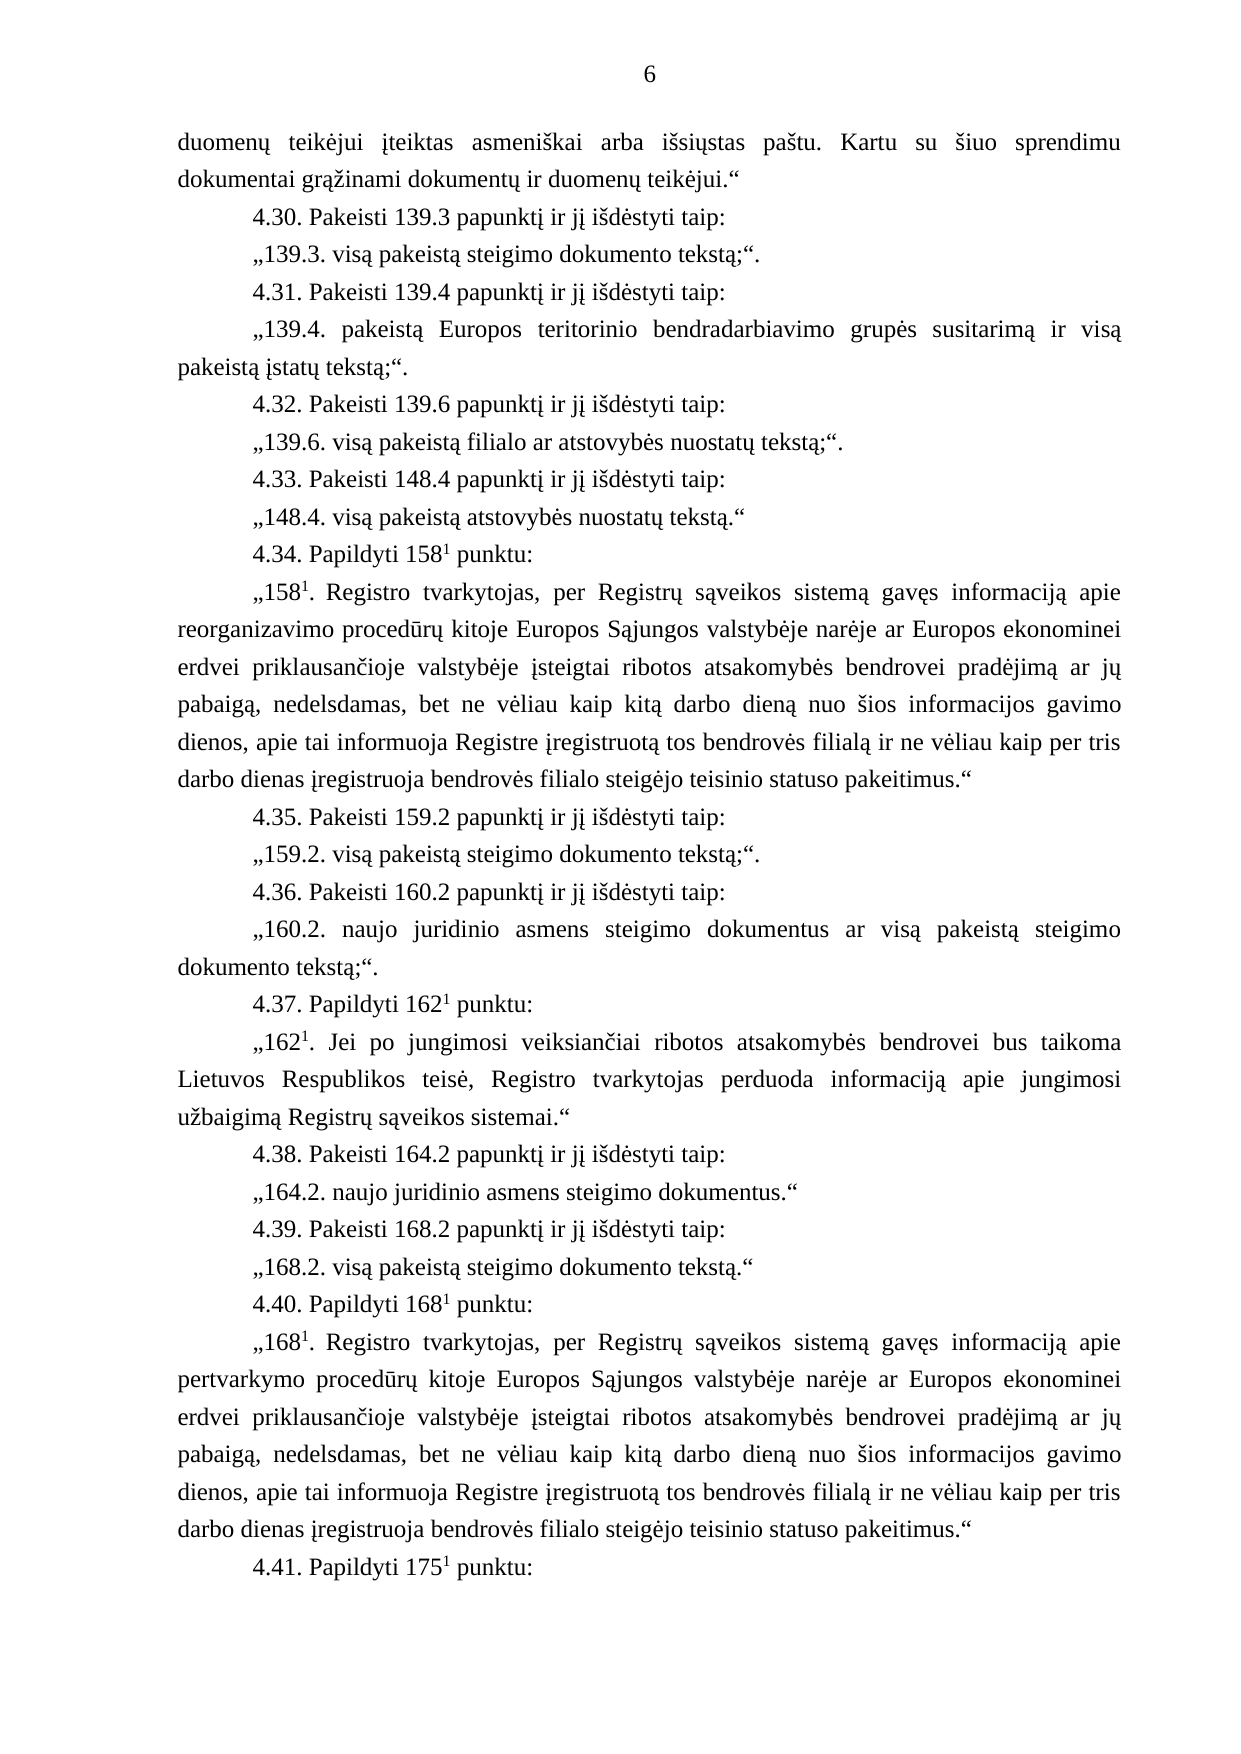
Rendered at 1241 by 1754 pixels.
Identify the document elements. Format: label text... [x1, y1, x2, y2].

text 4.35. Pakeisti 159.2 papunktį ir jį išdėstyti taip: [177, 793, 1122, 831]
text „160.2. naujo juridinio asmens steigimo dokumentus ar visą pakeistą steigimo dokumento tekstą;“. [177, 906, 1122, 981]
text „1581. Registro tvarkytojas, per Registrų sąveikos sistemą gavęs informaciją apie reorganizavimo procedūrų kitoje Europos Sąjungos valstybėje narėje ar Europos ekonominei erdvei priklausančioje valstybėje įsteigtai ribotos atsakomybės bendrovei pradėjimą ar jų pabaigą, nedelsdamas, bet ne vėliau kaip kitą darbo dieną nuo šios informacijos gavimo dienos, apie tai informuoja Registre įregistruotą tos bendrovės filialą ir ne vėliau kaip per tris darbo dienas įregistruoja bendrovės filialo steigėjo teisinio statuso pakeitimus.“ [177, 568, 1122, 793]
text „139.3. visą pakeistą steigimo dokumento tekstą;“. [177, 231, 1122, 268]
text 4.41. Papildyti 1751 punktu: [177, 1543, 1122, 1581]
text 4.33. Pakeisti 148.4 papunktį ir jį išdėstyti taip: [177, 456, 1122, 493]
text duomenų teikėjui įteiktas asmeniškai arba išsiųstas paštu. Kartu su šiuo sprendimu dokumentai grąžinami dokumentų ir duomenų teikėjui.“ [177, 118, 1122, 193]
text 4.38. Pakeisti 164.2 papunktį ir jį išdėstyti taip: [177, 1131, 1122, 1168]
text „1681. Registro tvarkytojas, per Registrų sąveikos sistemą gavęs informaciją apie pertvarkymo procedūrų kitoje Europos Sąjungos valstybėje narėje ar Europos ekonominei erdvei priklausančioje valstybėje įsteigtai ribotos atsakomybės bendrovei pradėjimą ar jų pabaigą, nedelsdamas, bet ne vėliau kaip kitą darbo dieną nuo šios informacijos gavimo dienos, apie tai informuoja Registre įregistruotą tos bendrovės filialą ir ne vėliau kaip per tris darbo dienas įregistruoja bendrovės filialo steigėjo teisinio statuso pakeitimus.“ [177, 1318, 1122, 1543]
text „159.2. visą pakeistą steigimo dokumento tekstą;“. [177, 831, 1122, 868]
text „164.2. naujo juridinio asmens steigimo dokumentus.“ [177, 1168, 1122, 1206]
text „148.4. visą pakeistą atstovybės nuostatų tekstą.“ [177, 493, 1122, 531]
text „168.2. visą pakeistą steigimo dokumento tekstą.“ [177, 1243, 1122, 1281]
text „1621. Jei po jungimosi veiksiančiai ribotos atsakomybės bendrovei bus taikoma Lietuvos Respublikos teisė, Registro tvarkytojas perduoda informaciją apie jungimosi užbaigimą Registrų sąveikos sistemai.“ [177, 1018, 1122, 1131]
text 4.31. Pakeisti 139.4 papunktį ir jį išdėstyti taip: [177, 268, 1122, 306]
text 4.36. Pakeisti 160.2 papunktį ir jį išdėstyti taip: [177, 868, 1122, 906]
text 4.37. Papildyti 1621 punktu: [177, 981, 1122, 1018]
text 4.39. Pakeisti 168.2 papunktį ir jį išdėstyti taip: [177, 1206, 1122, 1243]
text 4.30. Pakeisti 139.3 papunktį ir jį išdėstyti taip: [177, 193, 1122, 231]
text 4.32. Pakeisti 139.6 papunktį ir jį išdėstyti taip: [177, 381, 1122, 418]
text „139.4. pakeistą Europos teritorinio bendradarbiavimo grupės susitarimą ir visą pakeistą įstatų tekstą;“. [177, 306, 1122, 381]
text 4.34. Papildyti 1581 punktu: [177, 531, 1122, 568]
text 4.40. Papildyti 1681 punktu: [177, 1281, 1122, 1318]
text „139.6. visą pakeistą filialo ar atstovybės nuostatų tekstą;“. [177, 418, 1122, 456]
